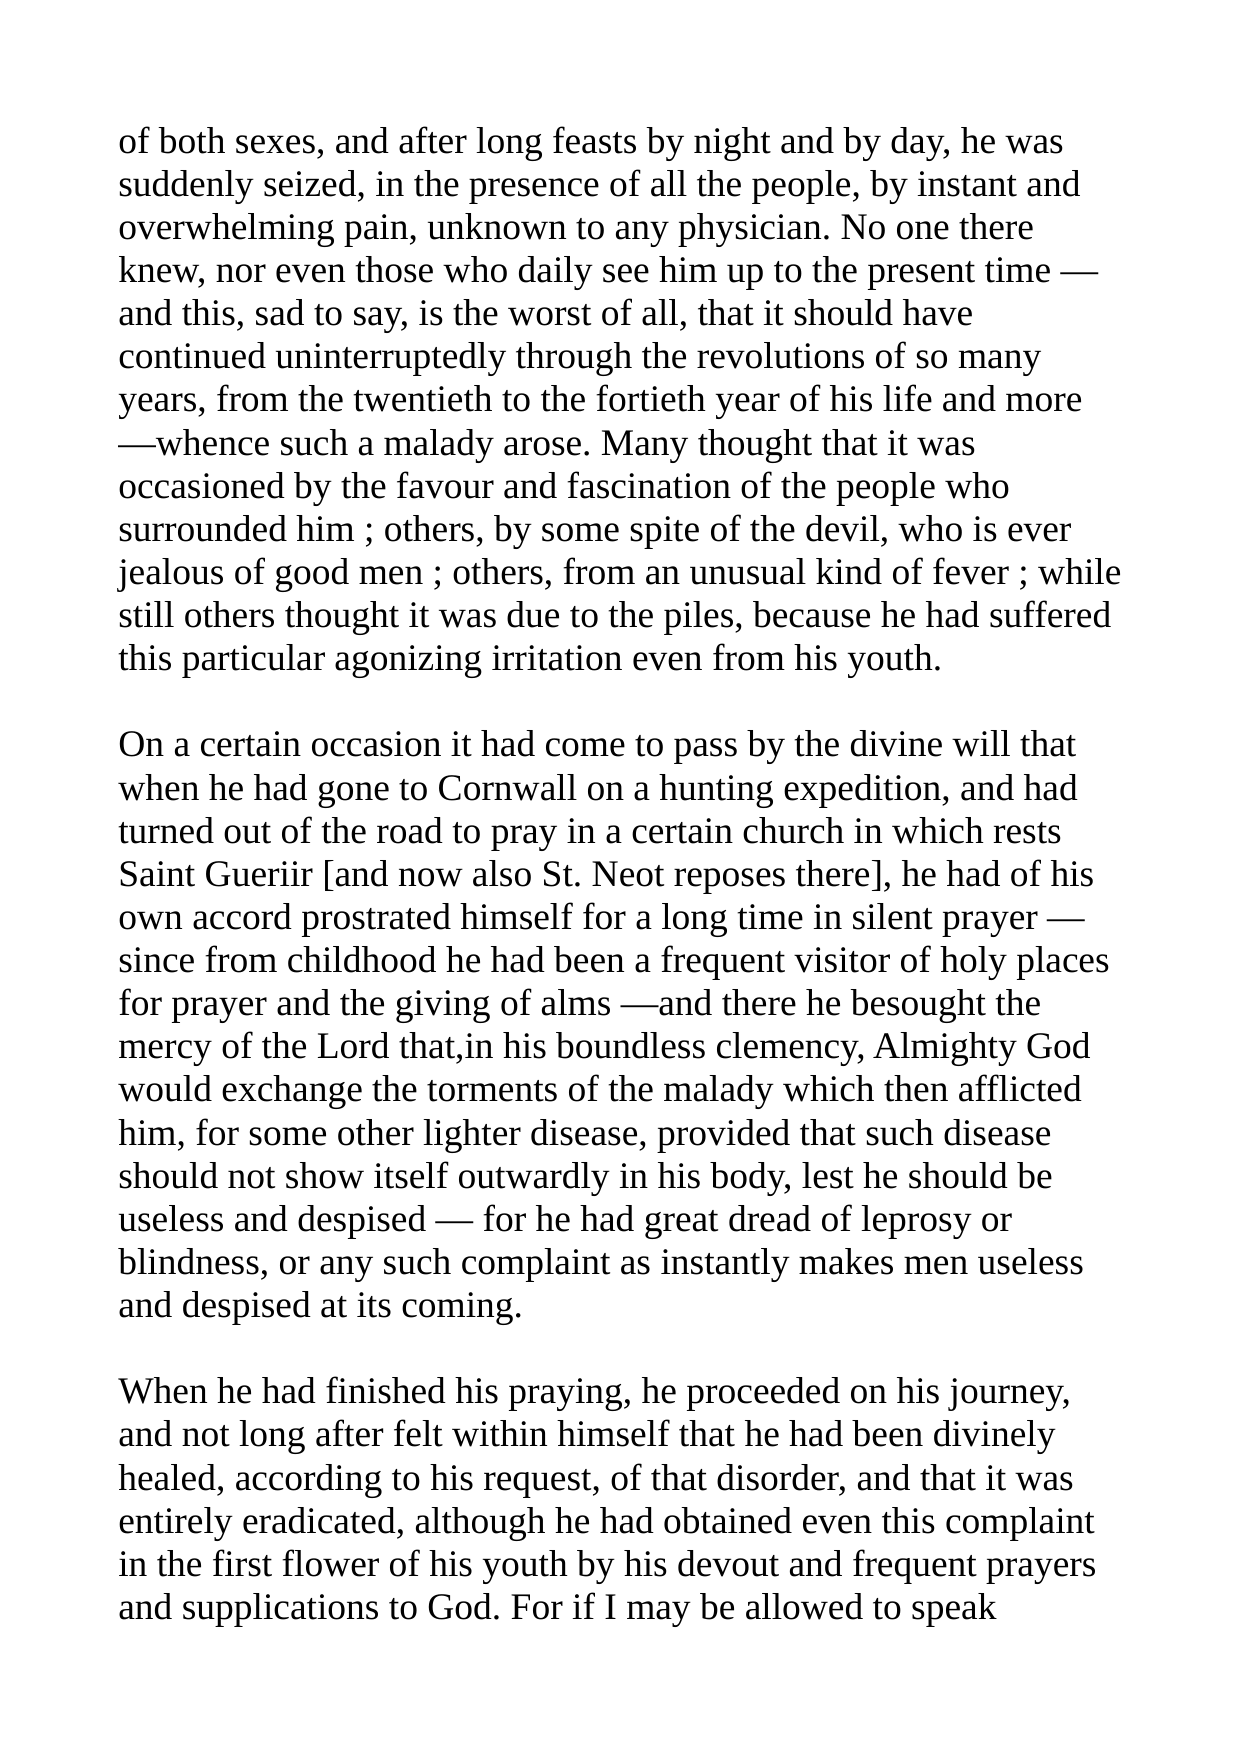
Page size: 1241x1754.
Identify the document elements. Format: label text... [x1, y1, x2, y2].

text On a certain occasion it had come to pass by the divine will that when he had gone to Cornwall on a hunting expedition, and had turned out of the road to pray in a certain church in which rests Saint Gueriir [and now also St. Neot reposes there], he had of his own accord prostrated himself for a long time in silent prayer —since from childhood he had been a frequent visitor of holy places for prayer and the giving of alms —and there he besought the mercy of the Lord that,in his boundless clemency, Almighty God would exchange the torments of the malady which then afflicted him, for some other lighter disease, provided that such disease should not show itself outwardly in his body, lest he should be useless and despised — for he had great dread of leprosy or blindness, or any such complaint as instantly makes men useless and despised at its coming. [118, 722, 1122, 1326]
text When he had finished his praying, he proceeded on his journey, and not long after felt within himself that he had been divinely healed, according to his request, of that disorder, and that it was entirely eradicated, although he had obtained even this complaint in the first flower of his youth by his devout and frequent prayers and supplications to God. For if I may be allowed to speak [118, 1369, 1122, 1627]
text of both sexes, and after long feasts by night and by day, he was suddenly seized, in the presence of all the people, by instant and overwhelming pain, unknown to any physician. No one there knew, nor even those who daily see him up to the present time —and this, sad to say, is the worst of all, that it should have continued uninterruptedly through the revolutions of so many years, from the twentieth to the fortieth year of his life and more —whence such a malady arose. Many thought that it was occasioned by the favour and fascination of the people who surrounded him ; others, by some spite of the devil, who is ever jealous of good men ; others, from an unusual kind of fever ; while still others thought it was due to the piles, because he had suffered this particular agonizing irritation even from his youth. [118, 118, 1122, 679]
